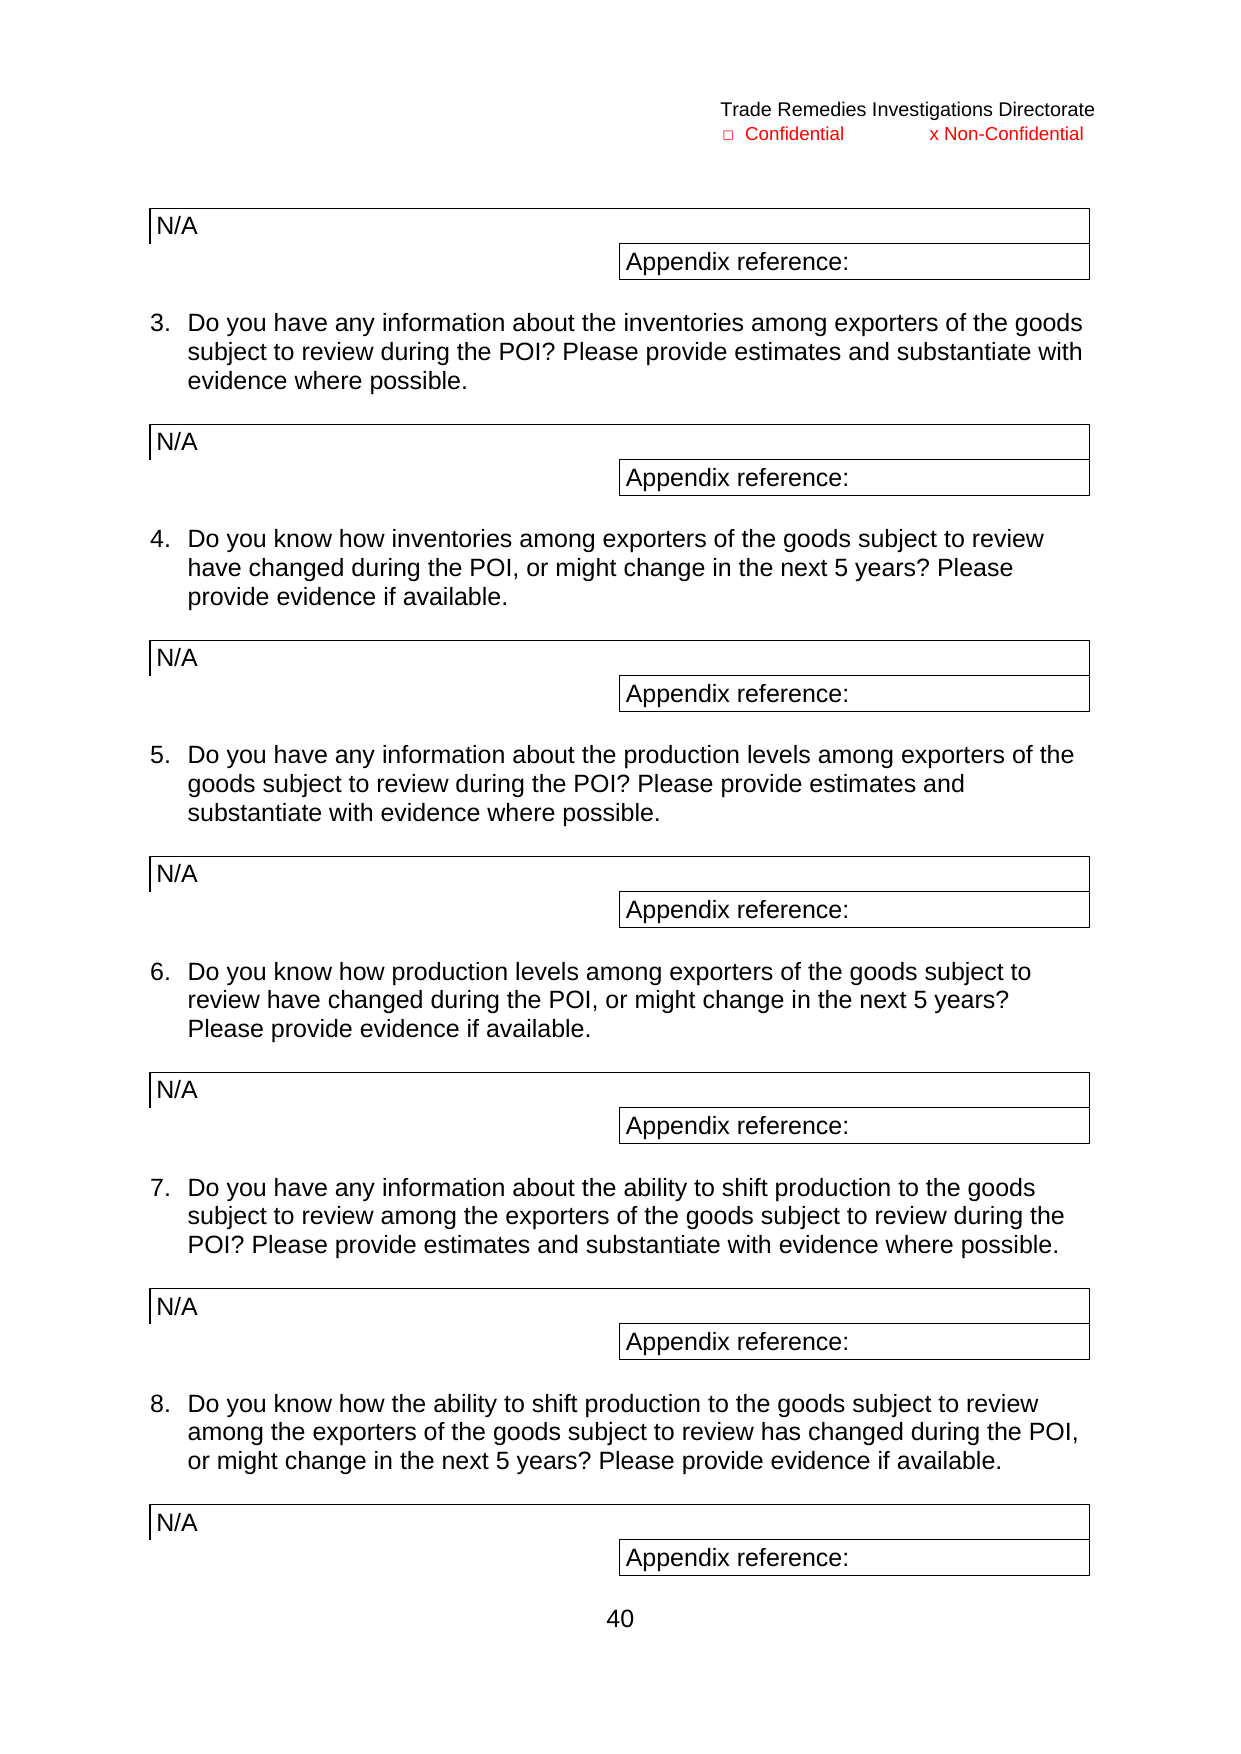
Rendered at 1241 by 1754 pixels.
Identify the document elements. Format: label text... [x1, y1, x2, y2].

list Do you have any information about the production levels among exporters of the goods subject to review during the POI? Please provide estimates and substantiate with evidence where possible. [150, 741, 1090, 827]
table_header N/A [151, 1073, 1089, 1107]
list Do you know how the ability to shift production to the goods subject to review among the exporters of the goods subject to review has changed during the POI, or might change in the next 5 years? Please provide evidence if available. [150, 1389, 1090, 1475]
table_cell Appendix reference: [620, 676, 1089, 711]
table_cell Appendix reference: [620, 244, 1089, 279]
table_cell [150, 1324, 619, 1359]
table_header N/A [151, 641, 1089, 675]
table_cell [150, 1540, 619, 1575]
list Do you know how inventories among exporters of the goods subject to review have changed during the POI, or might change in the next 5 years? Please provide evidence if available. [150, 524, 1090, 611]
list Do you have any information about the ability to shift production to the goods subject to review among the exporters of the goods subject to review during the POI? Please provide estimates and substantiate with evidence where possible. [150, 1173, 1090, 1259]
table_header N/A [151, 1505, 1089, 1539]
table_cell Appendix reference: [620, 1540, 1089, 1575]
table_cell [150, 244, 619, 279]
table_header N/A [151, 425, 1089, 459]
table_header N/A [151, 209, 1089, 243]
table_cell Appendix reference: [620, 1108, 1089, 1143]
table_header N/A [151, 1289, 1089, 1323]
table_header N/A [151, 857, 1089, 891]
list Do you know how production levels among exporters of the goods subject to review have changed during the POI, or might change in the next 5 years? Please provide evidence if available. [150, 957, 1090, 1043]
table_cell Appendix reference: [620, 460, 1089, 495]
table_cell [150, 892, 619, 927]
table_cell Appendix reference: [620, 1324, 1089, 1359]
table_cell [150, 1108, 619, 1143]
table_cell Appendix reference: [620, 892, 1089, 927]
list Do you have any information about the inventories among exporters of the goods subject to review during the POI? Please provide estimates and substantiate with evidence where possible. [150, 308, 1090, 395]
table_cell [150, 676, 619, 711]
table_cell [150, 460, 619, 495]
